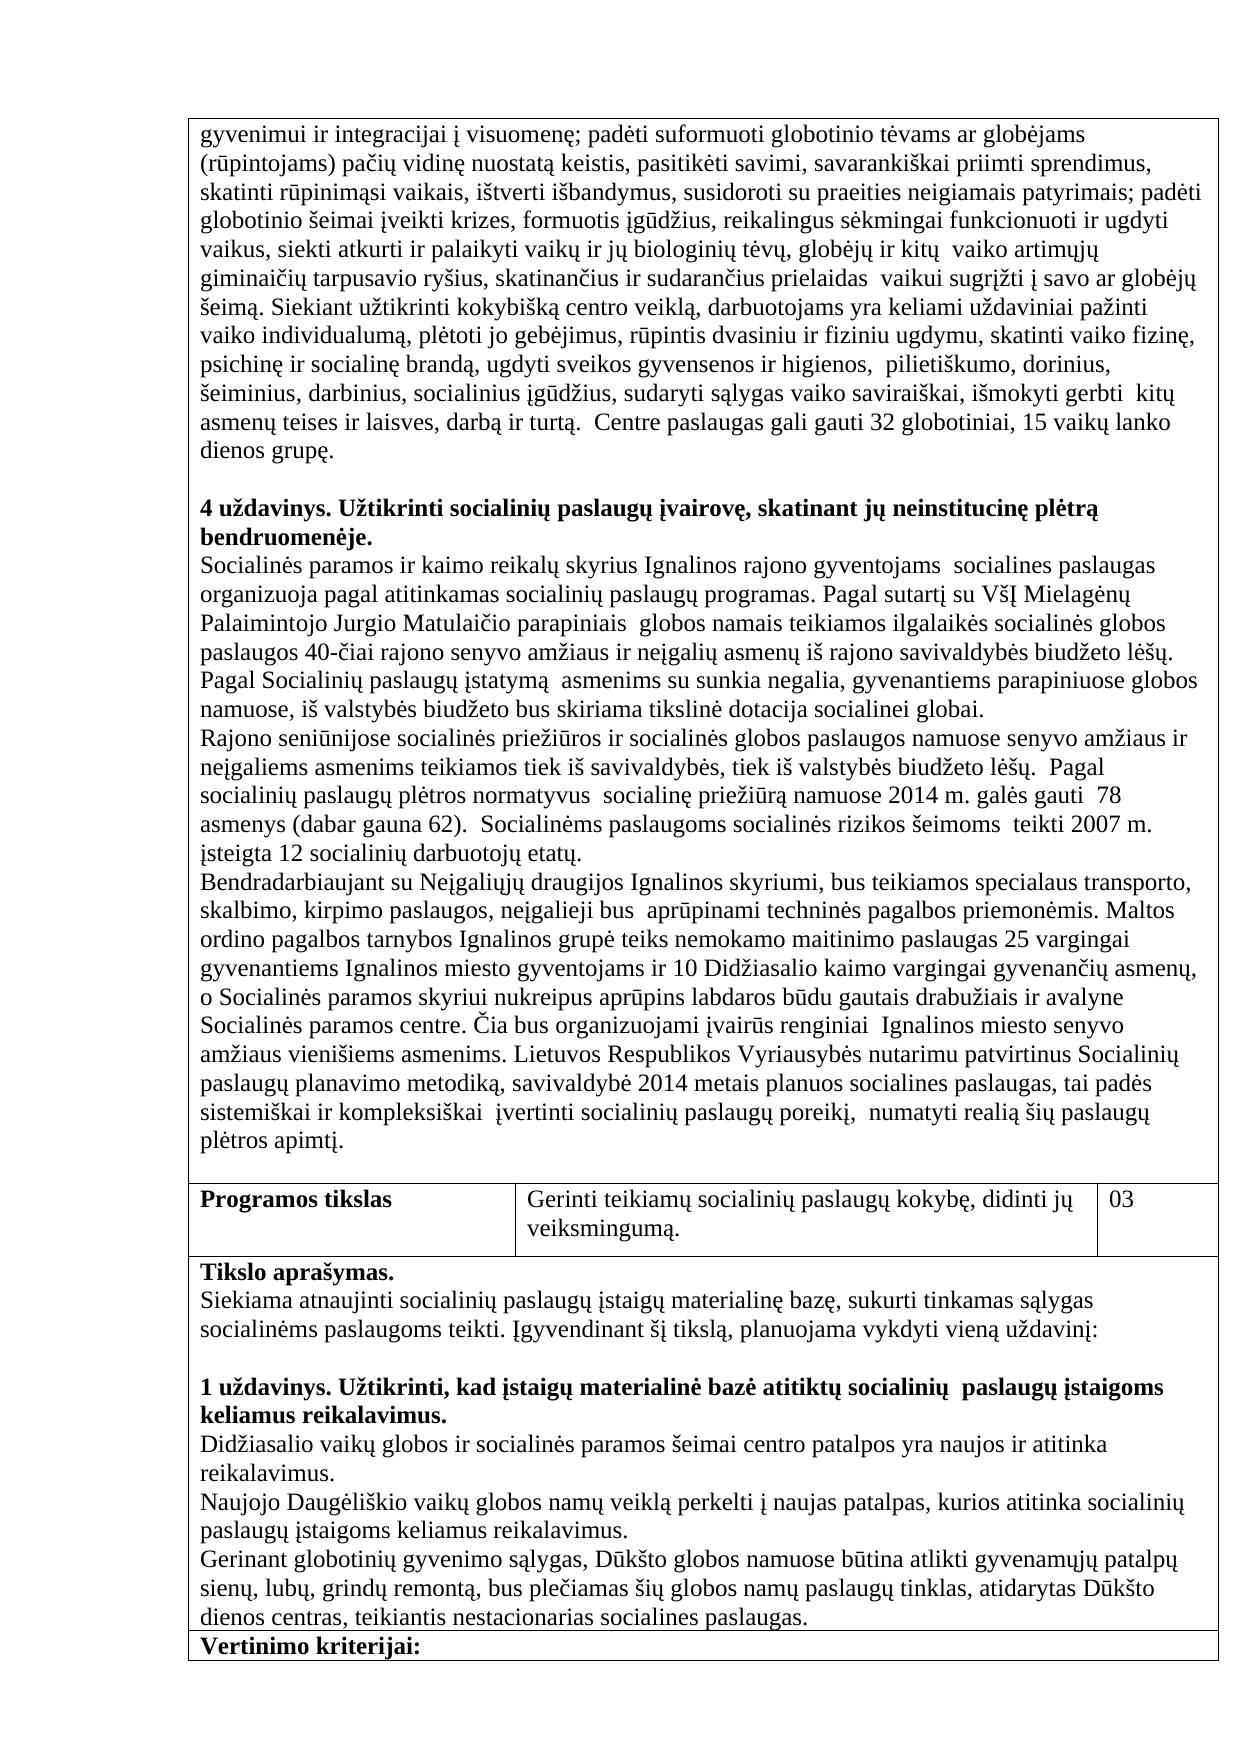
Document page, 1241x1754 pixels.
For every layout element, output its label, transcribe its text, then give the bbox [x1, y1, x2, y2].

table_cell Gerinti teikiamų socialinių paslaugų kokybę, didinti jų veiksmingumą. [516, 1184, 1097, 1256]
table_cell 03 [1098, 1184, 1218, 1256]
table_cell Programos tikslas [189, 1184, 515, 1256]
table_cell Vertinimo kriterijai: [189, 1631, 1218, 1660]
table_cell gyvenimui ir integracijai į visuomenę; padėti suformuoti globotinio tėvams ar globėjams (rūpintojams) pačių vidinę nuostatą keistis, pasitikėti savimi, savarankiškai priimti sprendimus, skatinti rūpinimąsi vaikais, ištverti išbandymus, susidoroti su praeities neigiamais patyrimais; padėti globotinio šeimai įveikti krizes, formuotis įgūdžius, reikalingus sėkmingai funkcionuoti ir ugdyti vaikus, siekti atkurti ir palaikyti vaikų ir jų biologinių tėvų, globėjų ir kitų vaiko artimųjų giminaičių tarpusavio ryšius, skatinančius ir sudarančius prielaidas vaikui sugrįžti į savo ar globėjų šeimą. Siekiant užtikrinti kokybišką centro veiklą, darbuotojams yra keliami uždaviniai pažinti vaiko individualumą, plėtoti jo gebėjimus, rūpintis dvasiniu ir fiziniu ugdymu, skatinti vaiko fizinę, psichinę ir socialinę brandą, ugdyti sveikos gyvensenos ir higienos, pilietiškumo, dorinius, šeiminius, darbinius, socialinius įgūdžius, sudaryti sąlygas vaiko saviraiškai, išmokyti gerbti kitų asmenų teises ir laisves, darbą ir turtą. Centre paslaugas gali gauti 32 globotiniai, 15 vaikų lanko dienos grupę. 4 uždavinys. Užtikrinti socialinių paslaugų įvairovę, skatinant jų neinstitucinę plėtrą bendruomenėje. Socialinės paramos ir kaimo reikalų skyrius Ignalinos rajono gyventojams socialines paslaugas organizuoja pagal atitinkamas socialinių paslaugų programas. Pagal sutartį su VšĮ Mielagėnų Palaimintojo Jurgio Matulaičio parapiniais globos namais teikiamos ilgalaikės socialinės globos paslaugos 40-čiai rajono senyvo amžiaus ir neįgalių asmenų iš rajono savivaldybės biudžeto lėšų. Pagal Socialinių paslaugų įstatymą asmenims su sunkia negalia, gyvenantiems parapiniuose globos namuose, iš valstybės biudžeto bus skiriama tikslinė dotacija socialinei globai. Rajono seniūnijose socialinės priežiūros ir socialinės globos paslaugos namuose senyvo amžiaus ir neįgaliems asmenims teikiamos tiek iš savivaldybės, tiek iš valstybės biudžeto lėšų. Pagal socialinių paslaugų plėtros normatyvus socialinę priežiūrą namuose 2014 m. galės gauti 78 asmenys (dabar gauna 62). Socialinėms paslaugoms socialinės rizikos šeimoms teikti 2007 m. įsteigta 12 socialinių darbuotojų etatų. Bendradarbiaujant su Neįgaliųjų draugijos Ignalinos skyriumi, bus teikiamos specialaus transporto, skalbimo, kirpimo paslaugos, neįgalieji bus aprūpinami techninės pagalbos priemonėmis. Maltos ordino pagalbos tarnybos Ignalinos grupė teiks nemokamo maitinimo paslaugas 25 vargingai gyvenantiems Ignalinos miesto gyventojams ir 10 Didžiasalio kaimo vargingai gyvenančių asmenų, o Socialinės paramos skyriui nukreipus aprūpins labdaros būdu gautais drabužiais ir avalyne Socialinės paramos centre. Čia bus organizuojami įvairūs renginiai Ignalinos miesto senyvo amžiaus vienišiems asmenims. Lietuvos Respublikos Vyriausybės nutarimu patvirtinus Socialinių paslaugų planavimo metodiką, savivaldybė 2014 metais planuos socialines paslaugas, tai padės sistemiškai ir kompleksiškai įvertinti socialinių paslaugų poreikį, numatyti realią šių paslaugų plėtros apimtį. [189, 119, 1218, 1183]
table_cell Tikslo aprašymas. Siekiama atnaujinti socialinių paslaugų įstaigų materialinę bazę, sukurti tinkamas sąlygas socialinėms paslaugoms teikti. Įgyvendinant šį tikslą, planuojama vykdyti vieną uždavinį: 1 uždavinys. Užtikrinti, kad įstaigų materialinė bazė atitiktų socialinių paslaugų įstaigoms keliamus reikalavimus. Didžiasalio vaikų globos ir socialinės paramos šeimai centro patalpos yra naujos ir atitinka reikalavimus. Naujojo Daugėliškio vaikų globos namų veiklą perkelti į naujas patalpas, kurios atitinka socialinių paslaugų įstaigoms keliamus reikalavimus. Gerinant globotinių gyvenimo sąlygas, Dūkšto globos namuose būtina atlikti gyvenamųjų patalpų sienų, lubų, grindų remontą, bus plečiamas šių globos namų paslaugų tinklas, atidarytas Dūkšto dienos centras, teikiantis nestacionarias socialines paslaugas. [189, 1257, 1218, 1630]
